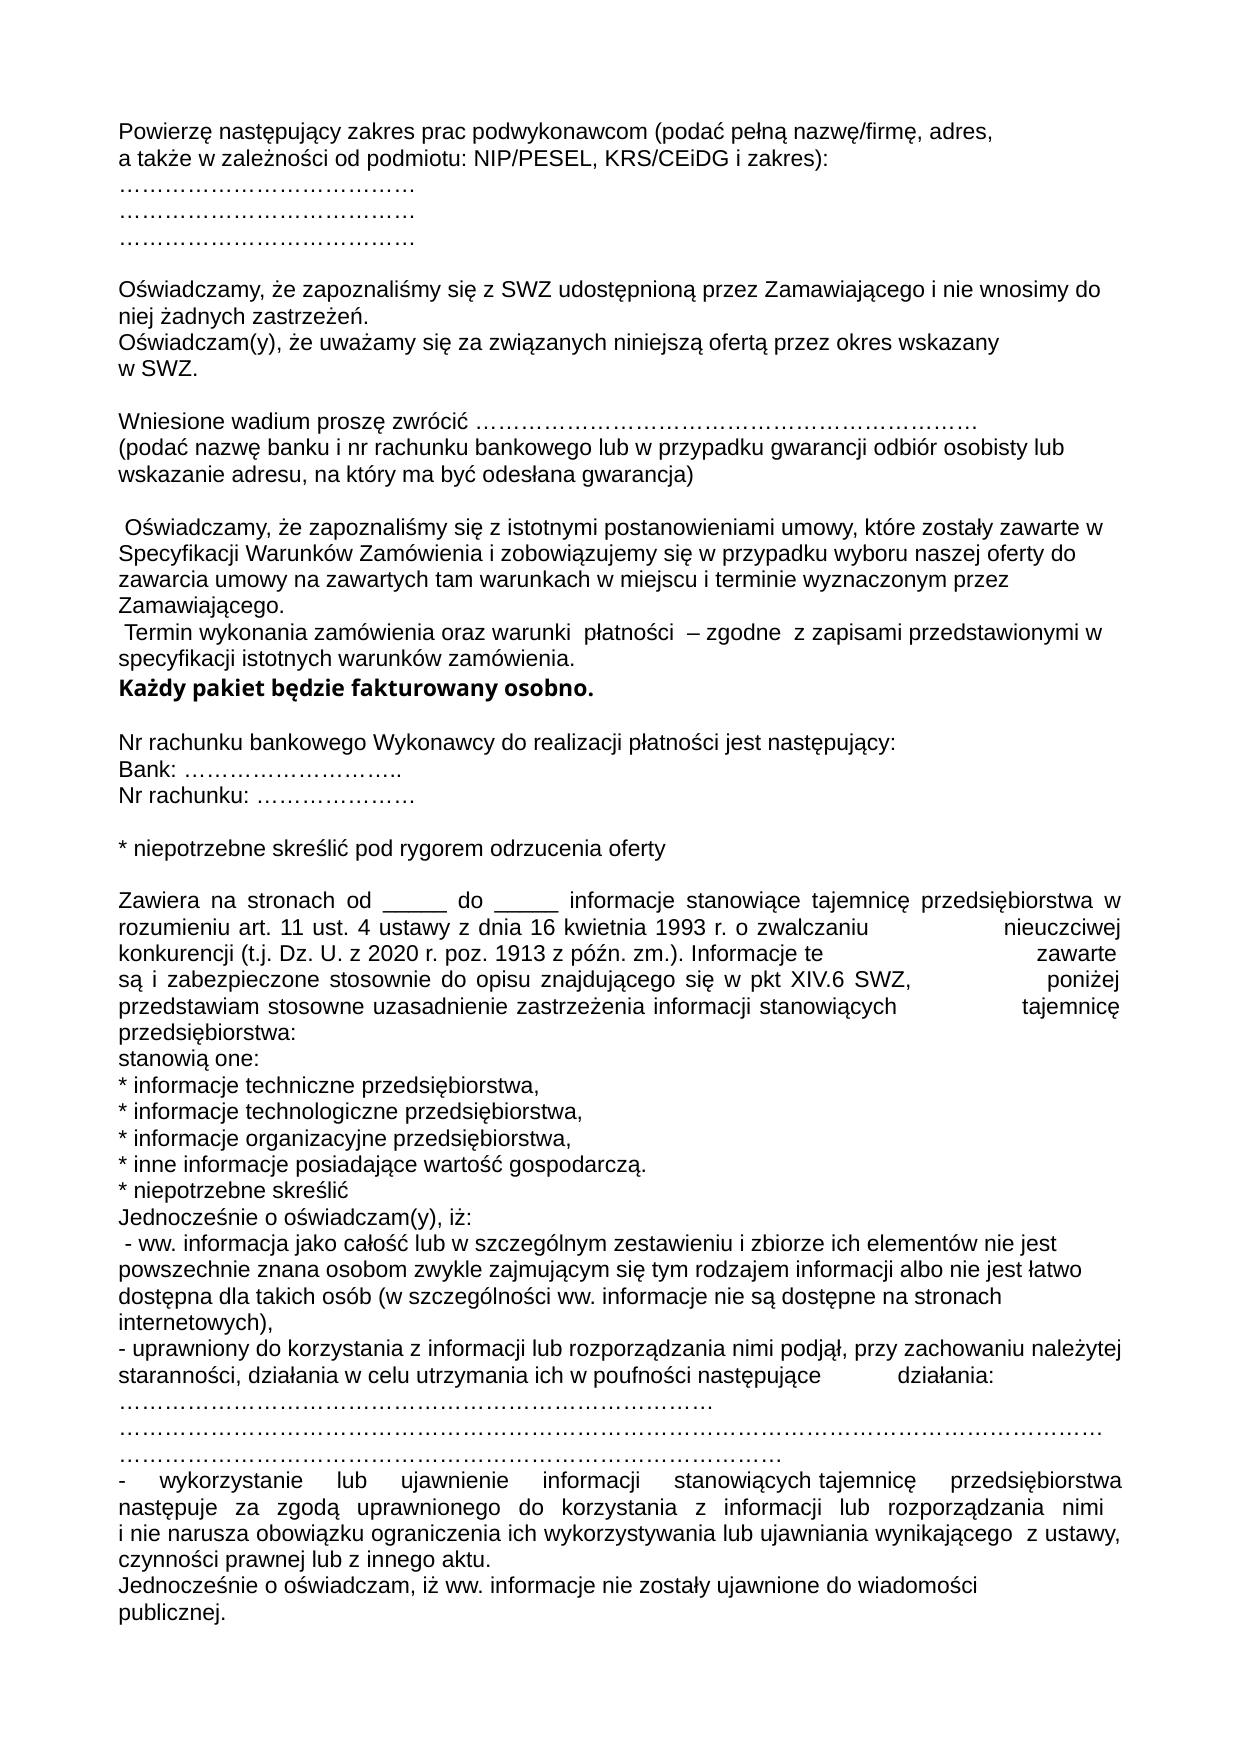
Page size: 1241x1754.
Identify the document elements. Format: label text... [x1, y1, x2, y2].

text - uprawniony do korzystania z informacji lub rozporządzania nimi podjął, przy zachowaniu należytej staranności, działania w celu utrzymania ich w poufności następujące działania: …………………………………………………………………… ……………………………………………………………………………………………………………………………………………………………………………………………… [118, 1335, 1122, 1467]
text Jednocześnie o oświadczam(y), iż: [118, 1203, 1122, 1230]
text Każdy pakiet będzie fakturowany osobno. [118, 672, 1122, 703]
text ………………………………… [118, 197, 1122, 223]
text Nr rachunku: ………………… [118, 782, 1122, 808]
text - ww. informacja jako całość lub w szczególnym zestawieniu i zbiorze ich elementów nie jest powszechnie znana osobom zwykle zajmującym się tym rodzajem informacji albo nie jest łatwo dostępna dla takich osób (w szczególności ww. informacje nie są dostępne na stronach internetowych), [118, 1230, 1122, 1335]
text Oświadczam(y), że uważamy się za związanych niniejszą ofertą przez okres wskazany w SWZ. [118, 329, 1122, 382]
text * niepotrzebne skreślić [118, 1177, 1122, 1203]
text Termin wykonania zamówienia oraz warunki płatności – zgodne z zapisami przedstawionymi w specyfikacji istotnych warunków zamówienia. [118, 619, 1122, 672]
text (podać nazwę banku i nr rachunku bankowego lub w przypadku gwarancji odbiór osobisty lub wskazanie adresu, na który ma być odesłana gwarancja) [118, 434, 1122, 487]
text ………………………………… [118, 171, 1122, 197]
text * informacje technologiczne przedsiębiorstwa, [118, 1098, 1122, 1124]
text - wykorzystanie lub ujawnienie informacji stanowiących tajemnicę przedsiębiorstwa następuje za zgodą uprawnionego do korzystania z informacji lub rozporządzania nimi i nie narusza obowiązku ograniczenia ich wykorzystywania lub ujawniania wynikającego z ustawy, czynności prawnej lub z innego aktu. [118, 1467, 1122, 1572]
text ………………………………… [118, 223, 1122, 250]
text * niepotrzebne skreślić pod rygorem odrzucenia oferty [118, 834, 1122, 861]
text Powierzę następujący zakres prac podwykonawcom (podać pełną nazwę/firmę, adres, a także w zależności od podmiotu: NIP/PESEL, KRS/CEiDG i zakres): [118, 118, 1122, 171]
text Oświadczamy, że zapoznaliśmy się z SWZ udostępnioną przez Zamawiającego i nie wnosimy do niej żadnych zastrzeżeń. [118, 276, 1122, 329]
text * informacje techniczne przedsiębiorstwa, [118, 1072, 1122, 1098]
text Jednocześnie o oświadczam, iż ww. informacje nie zostały ujawnione do wiadomości publicznej. [118, 1572, 1122, 1625]
text Oświadczamy, że zapoznaliśmy się z istotnymi postanowieniami umowy, które zostały zawarte w Specyfikacji Warunków Zamówienia i zobowiązujemy się w przypadku wyboru naszej oferty do zawarcia umowy na zawartych tam warunkach w miejscu i terminie wyznaczonym przez Zamawiającego. [118, 513, 1122, 619]
text stanowią one: [118, 1045, 1122, 1072]
text * inne informacje posiadające wartość gospodarczą. [118, 1151, 1122, 1177]
text Bank: ……………………….. [118, 756, 1122, 782]
text Wniesione wadium proszę zwrócić ………………………………………………………… [118, 408, 1122, 434]
text * informacje organizacyjne przedsiębiorstwa, [118, 1124, 1122, 1151]
text Nr rachunku bankowego Wykonawcy do realizacji płatności jest następujący: [118, 729, 1122, 756]
text Zawiera na stronach od _____ do _____ informacje stanowiące tajemnicę przedsiębiorstwa w rozumieniu art. 11 ust. 4 ustawy z dnia 16 kwietnia 1993 r. o zwalczaniu nieuczciwej konkurencji (t.j. Dz. U. z 2020 r. poz. 1913 z późn. zm.). Informacje te zawarte są i zabezpieczone stosownie do opisu znajdującego się w pkt XIV.6 SWZ, poniżej przedstawiam stosowne uzasadnienie zastrzeżenia informacji stanowiących tajemnicę przedsiębiorstwa: [118, 887, 1122, 1045]
